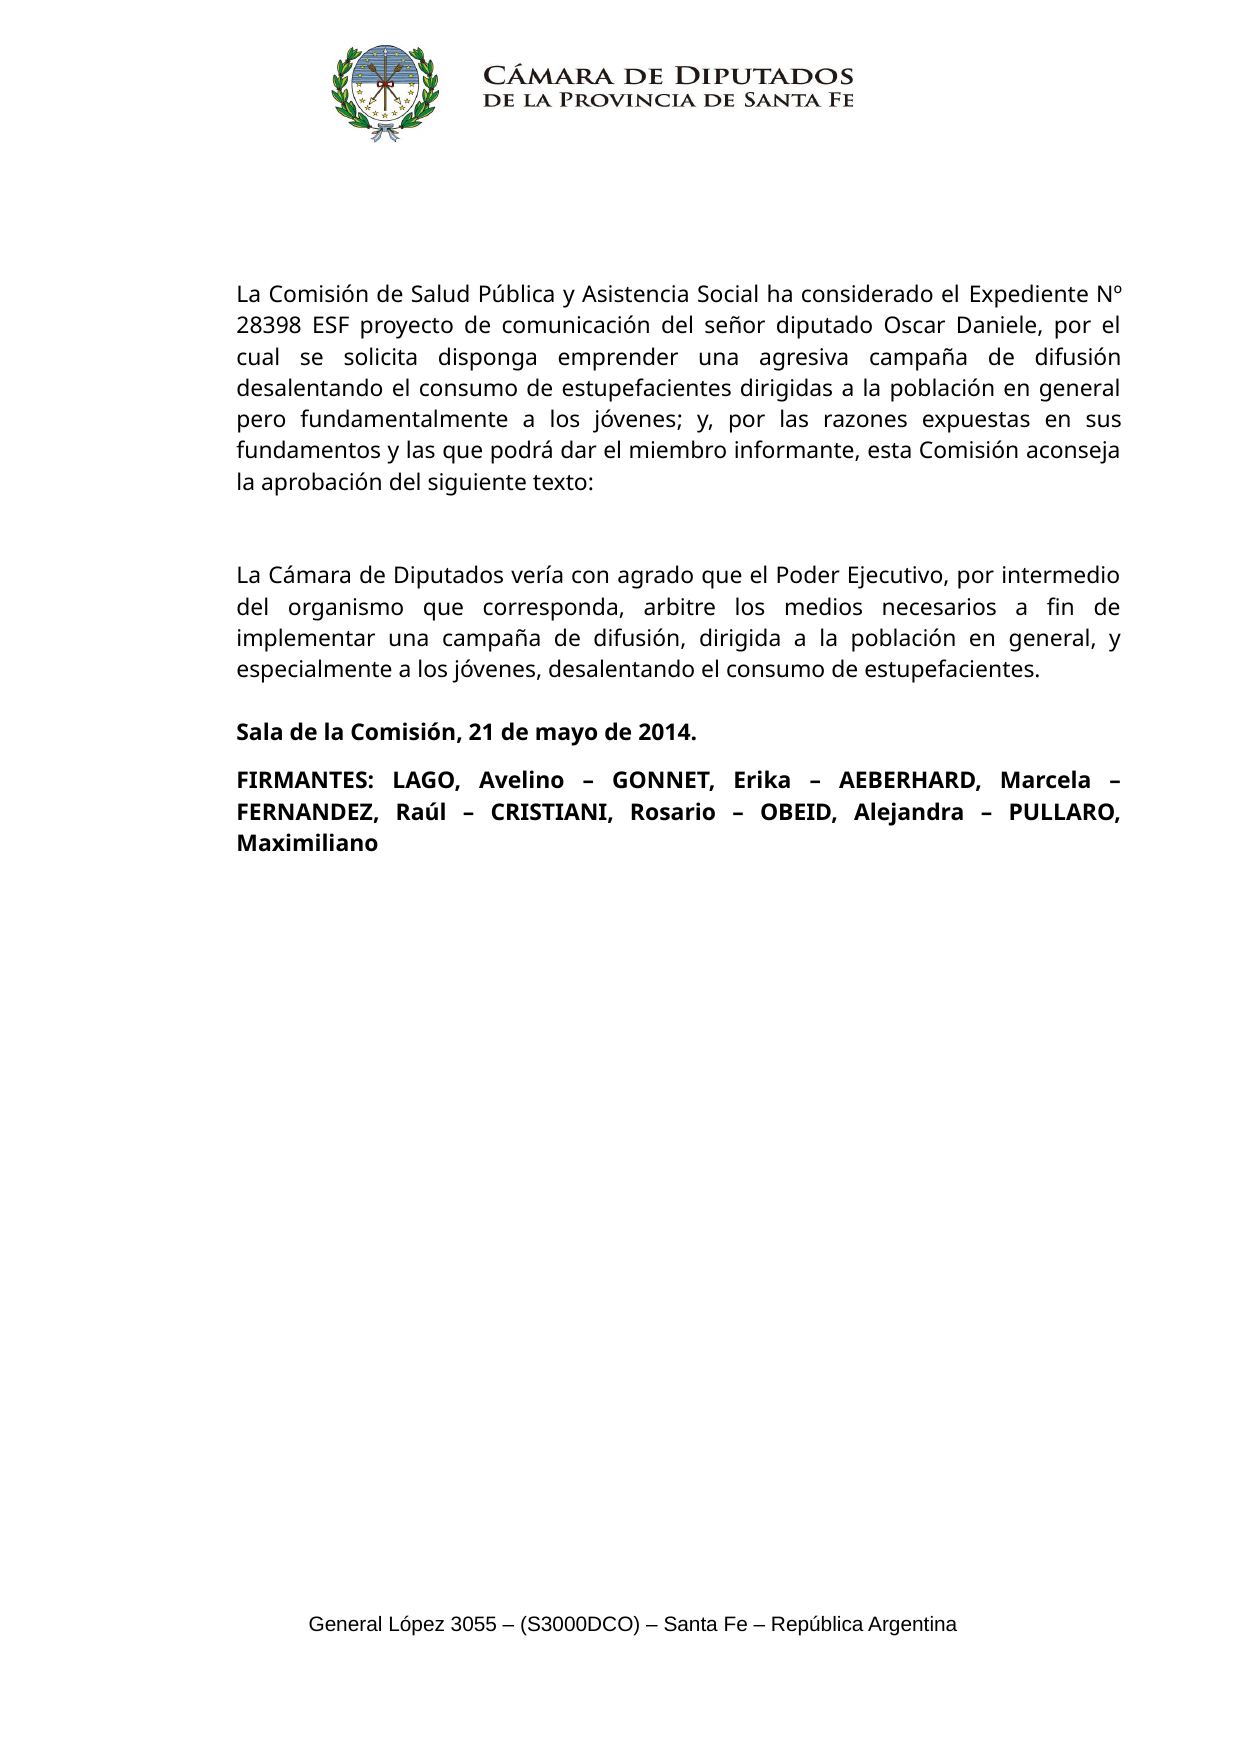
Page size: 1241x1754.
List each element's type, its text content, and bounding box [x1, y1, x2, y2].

text La Comisión de Salud Pública y Asistencia Social ha considerado el Expediente Nº 28398 ESF proyecto de comunicación del señor diputado Oscar Daniele, por el cual se solicita disponga emprender una agresiva campaña de difusión desalentando el consumo de estupefacientes dirigidas a la población en general pero fundamentalmente a los jóvenes; y, por las razones expuestas en sus fundamentos y las que podrá dar el miembro informante, esta Comisión aconseja la aprobación del siguiente texto: [236, 278, 1122, 497]
subtitle Sala de la Comisión, 21 de mayo de 2014. [236, 715, 1122, 747]
picture [331, 45, 854, 146]
text La Cámara de Diputados vería con agrado que el Poder Ejecutivo, por intermedio del organismo que corresponda, arbitre los medios necesarios a fin de implementar una campaña de difusión, dirigida a la población en general, y especialmente a los jóvenes, desalentando el consumo de estupefacientes. [236, 559, 1122, 684]
text FIRMANTES: LAGO, Avelino – GONNET, Erika – AEBERHARD, Marcela – FERNANDEZ, Raúl – CRISTIANI, Rosario – OBEID, Alejandra – PULLARO, Maximiliano [236, 764, 1122, 858]
